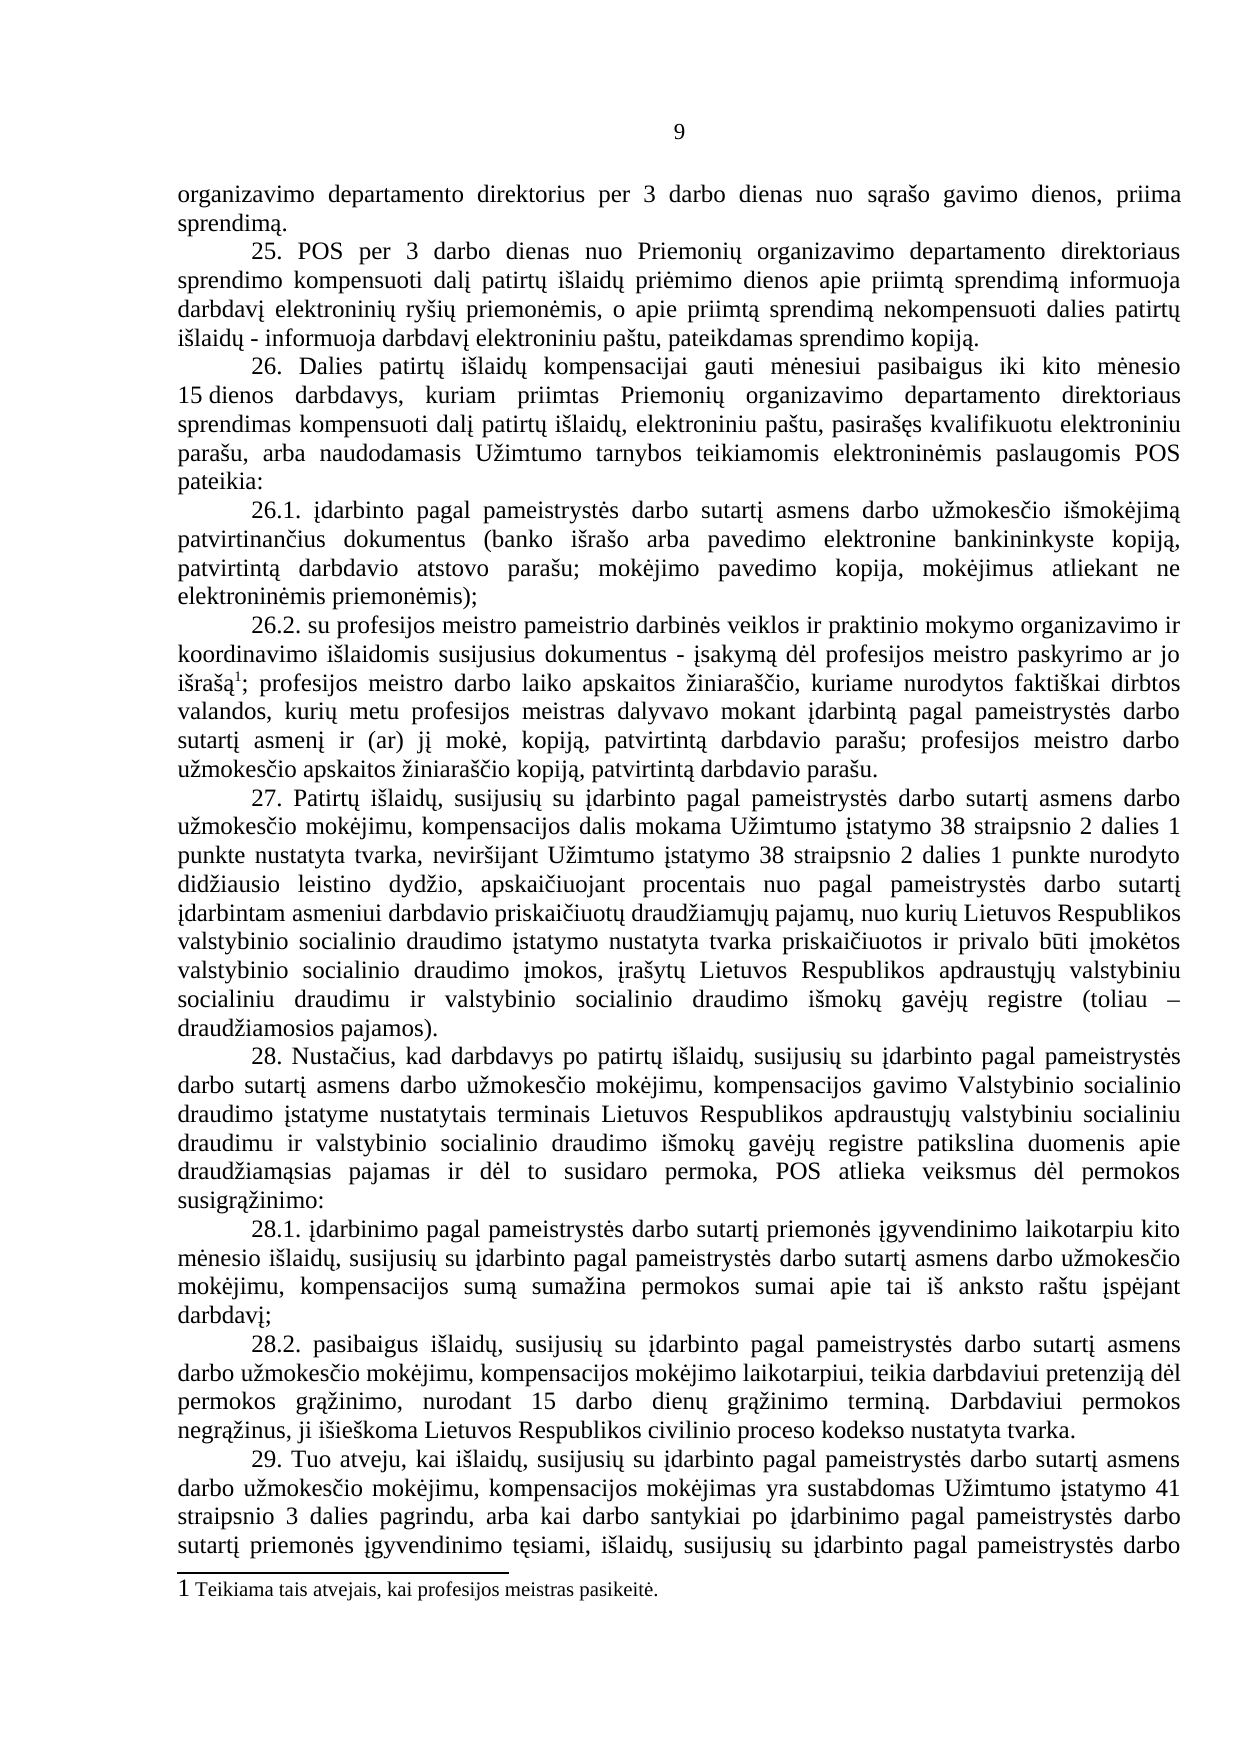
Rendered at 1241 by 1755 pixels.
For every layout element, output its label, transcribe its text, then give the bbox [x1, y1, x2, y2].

text 25. POS per 3 darbo dienas nuo Priemonių organizavimo departamento direktoriaus sprendimo kompensuoti dalį patirtų išlaidų priėmimo dienos apie priimtą sprendimą informuoja darbdavį elektroninių ryšių priemonėmis, o apie priimtą sprendimą nekompensuoti dalies patirtų išlaidų - informuoja darbdavį elektroniniu paštu, pateikdamas sprendimo kopiją. [177, 236, 1181, 351]
text Teikiama tais atvejais, kai profesijos meistras pasikeitė. [177, 1573, 1181, 1602]
text 28. Nustačius, kad darbdavys po patirtų išlaidų, susijusių su įdarbinto pagal pameistrystės darbo sutartį asmens darbo užmokesčio mokėjimu, kompensacijos gavimo Valstybinio socialinio draudimo įstatyme nustatytais terminais Lietuvos Respublikos apdraustųjų valstybiniu socialiniu draudimu ir valstybinio socialinio draudimo išmokų gavėjų registre patikslina duomenis apie draudžiamąsias pajamas ir dėl to susidaro permoka, POS atlieka veiksmus dėl permokos susigrąžinimo: [177, 1041, 1181, 1214]
text 27. Patirtų išlaidų, susijusių su įdarbinto pagal pameistrystės darbo sutartį asmens darbo užmokesčio mokėjimu, kompensacijos dalis mokama Užimtumo įstatymo 38 straipsnio 2 dalies 1 punkte nustatyta tvarka, neviršijant Užimtumo įstatymo 38 straipsnio 2 dalies 1 punkte nurodyto didžiausio leistino dydžio, apskaičiuojant procentais nuo pagal pameistrystės darbo sutartį įdarbintam asmeniui darbdavio priskaičiuotų draudžiamųjų pajamų, nuo kurių Lietuvos Respublikos valstybinio socialinio draudimo įstatymo nustatyta tvarka priskaičiuotos ir privalo būti įmokėtos valstybinio socialinio draudimo įmokos, įrašytų Lietuvos Respublikos apdraustųjų valstybiniu socialiniu draudimu ir valstybinio socialinio draudimo išmokų gavėjų registre (toliau – draudžiamosios pajamos). [177, 783, 1181, 1041]
text 26.1. įdarbinto pagal pameistrystės darbo sutartį asmens darbo užmokesčio išmokėjimą patvirtinančius dokumentus (banko išrašo arba pavedimo elektronine bankininkyste kopiją, patvirtintą darbdavio atstovo parašu; mokėjimo pavedimo kopija, mokėjimus atliekant ne elektroninėmis priemonėmis); [177, 495, 1181, 610]
text organizavimo departamento direktorius per 3 darbo dienas nuo sąrašo gavimo dienos, priima sprendimą. [177, 179, 1181, 236]
text 26.2. su profesijos meistro pameistrio darbinės veiklos ir praktinio mokymo organizavimo ir koordinavimo išlaidomis susijusius dokumentus - įsakymą dėl profesijos meistro paskyrimo ar jo išrašą; profesijos meistro darbo laiko apskaitos žiniaraščio, kuriame nurodytos faktiškai dirbtos valandos, kurių metu profesijos meistras dalyvavo mokant įdarbintą pagal pameistrystės darbo sutartį asmenį ir (ar) jį mokė, kopiją, patvirtintą darbdavio parašu; profesijos meistro darbo užmokesčio apskaitos žiniaraščio kopiją, patvirtintą darbdavio parašu. [177, 610, 1181, 783]
text 28.1. įdarbinimo pagal pameistrystės darbo sutartį priemonės įgyvendinimo laikotarpiu kito mėnesio išlaidų, susijusių su įdarbinto pagal pameistrystės darbo sutartį asmens darbo užmokesčio mokėjimu, kompensacijos sumą sumažina permokos sumai apie tai iš anksto raštu įspėjant darbdavį; [177, 1214, 1181, 1329]
text 29. Tuo atveju, kai išlaidų, susijusių su įdarbinto pagal pameistrystės darbo sutartį asmens darbo užmokesčio mokėjimu, kompensacijos mokėjimas yra sustabdomas Užimtumo įstatymo 41 straipsnio 3 dalies pagrindu, arba kai darbo santykiai po įdarbinimo pagal pameistrystės darbo sutartį priemonės įgyvendinimo tęsiami, išlaidų, susijusių su įdarbinto pagal pameistrystės darbo [177, 1444, 1181, 1559]
text 28.2. pasibaigus išlaidų, susijusių su įdarbinto pagal pameistrystės darbo sutartį asmens darbo užmokesčio mokėjimu, kompensacijos mokėjimo laikotarpiui, teikia darbdaviui pretenziją dėl permokos grąžinimo, nurodant 15 darbo dienų grąžinimo terminą. Darbdaviui permokos negrąžinus, ji išieškoma Lietuvos Respublikos civilinio proceso kodekso nustatyta tvarka. [177, 1329, 1181, 1444]
text 26. Dalies patirtų išlaidų kompensacijai gauti mėnesiui pasibaigus iki kito mėnesio 15 dienos darbdavys, kuriam priimtas Priemonių organizavimo departamento direktoriaus sprendimas kompensuoti dalį patirtų išlaidų, elektroniniu paštu, pasirašęs kvalifikuotu elektroniniu parašu, arba naudodamasis Užimtumo tarnybos teikiamomis elektroninėmis paslaugomis POS pateikia: [177, 351, 1181, 495]
